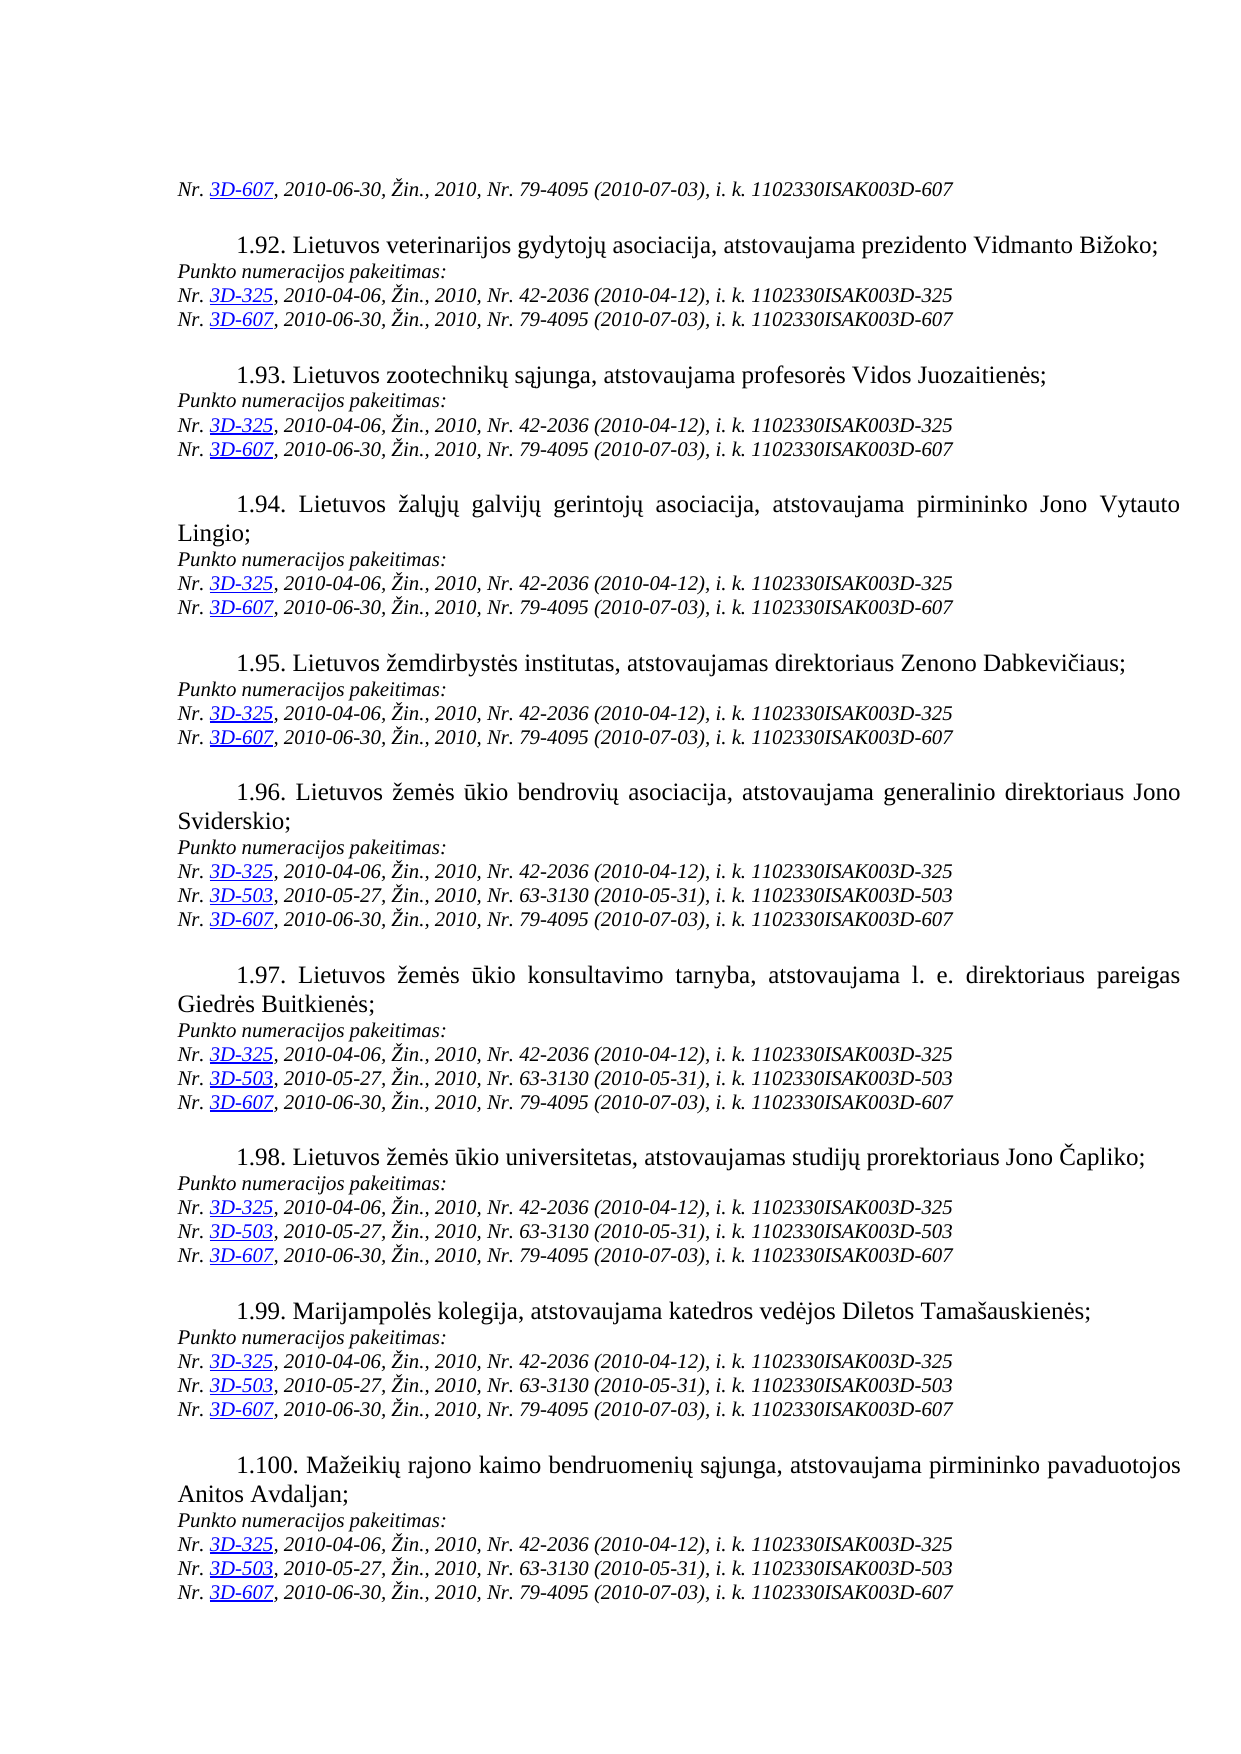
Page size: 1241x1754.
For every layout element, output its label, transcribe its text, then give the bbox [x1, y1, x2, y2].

text Nr. 3D-503, 2010-05-27, Žin., 2010, Nr. 63-3130 (2010-05-31), i. k. 1102330ISAK003D-503 [177, 1219, 1181, 1243]
text 1.93. Lietuvos zootechnikų sąjunga, atstovaujama profesorės Vidos Juozaitienės; [177, 360, 1181, 388]
text Nr. 3D-607, 2010-06-30, Žin., 2010, Nr. 79-4095 (2010-07-03), i. k. 1102330ISAK003D-607 [177, 1243, 1181, 1267]
text Nr. 3D-607, 2010-06-30, Žin., 2010, Nr. 79-4095 (2010-07-03), i. k. 1102330ISAK003D-607 [177, 437, 1181, 461]
text 1.100. Mažeikių rajono kaimo bendruomenių sąjunga, atstovaujama pirmininko pavaduotojos Anitos Avdaljan; [177, 1450, 1181, 1507]
text 1.98. Lietuvos žemės ūkio universitetas, atstovaujamas studijų prorektoriaus Jono Čapliko; [177, 1142, 1181, 1171]
text Nr. 3D-325, 2010-04-06, Žin., 2010, Nr. 42-2036 (2010-04-12), i. k. 1102330ISAK003D-325 [177, 1042, 1181, 1066]
text 1.97. Lietuvos žemės ūkio konsultavimo tarnyba, atstovaujama l. e. direktoriaus pareigas Giedrės Buitkienės; [177, 960, 1181, 1017]
text Nr. 3D-325, 2010-04-06, Žin., 2010, Nr. 42-2036 (2010-04-12), i. k. 1102330ISAK003D-325 [177, 571, 1181, 595]
text Nr. 3D-325, 2010-04-06, Žin., 2010, Nr. 42-2036 (2010-04-12), i. k. 1102330ISAK003D-325 [177, 283, 1181, 307]
text 1.96. Lietuvos žemės ūkio bendrovių asociacija, atstovaujama generalinio direktoriaus Jono Sviderskio; [177, 777, 1181, 835]
text Nr. 3D-607, 2010-06-30, Žin., 2010, Nr. 79-4095 (2010-07-03), i. k. 1102330ISAK003D-607 [177, 1397, 1181, 1421]
text Nr. 3D-325, 2010-04-06, Žin., 2010, Nr. 42-2036 (2010-04-12), i. k. 1102330ISAK003D-325 [177, 1532, 1181, 1556]
text Nr. 3D-325, 2010-04-06, Žin., 2010, Nr. 42-2036 (2010-04-12), i. k. 1102330ISAK003D-325 [177, 1349, 1181, 1373]
text Punkto numeracijos pakeitimas: [177, 1325, 1181, 1349]
text Nr. 3D-325, 2010-04-06, Žin., 2010, Nr. 42-2036 (2010-04-12), i. k. 1102330ISAK003D-325 [177, 1195, 1181, 1219]
text Nr. 3D-607, 2010-06-30, Žin., 2010, Nr. 79-4095 (2010-07-03), i. k. 1102330ISAK003D-607 [177, 177, 1181, 201]
text 1.94. Lietuvos žalųjų galvijų gerintojų asociacija, atstovaujama pirmininko Jono Vytauto Lingio; [177, 489, 1181, 547]
text Nr. 3D-607, 2010-06-30, Žin., 2010, Nr. 79-4095 (2010-07-03), i. k. 1102330ISAK003D-607 [177, 1580, 1181, 1604]
text Nr. 3D-607, 2010-06-30, Žin., 2010, Nr. 79-4095 (2010-07-03), i. k. 1102330ISAK003D-607 [177, 307, 1181, 331]
text Punkto numeracijos pakeitimas: [177, 1507, 1181, 1532]
text Punkto numeracijos pakeitimas: [177, 835, 1181, 859]
text Nr. 3D-607, 2010-06-30, Žin., 2010, Nr. 79-4095 (2010-07-03), i. k. 1102330ISAK003D-607 [177, 1090, 1181, 1114]
text Nr. 3D-607, 2010-06-30, Žin., 2010, Nr. 79-4095 (2010-07-03), i. k. 1102330ISAK003D-607 [177, 725, 1181, 749]
text Nr. 3D-503, 2010-05-27, Žin., 2010, Nr. 63-3130 (2010-05-31), i. k. 1102330ISAK003D-503 [177, 1373, 1181, 1397]
text Nr. 3D-607, 2010-06-30, Žin., 2010, Nr. 79-4095 (2010-07-03), i. k. 1102330ISAK003D-607 [177, 595, 1181, 619]
text Punkto numeracijos pakeitimas: [177, 547, 1181, 571]
text 1.99. Marijampolės kolegija, atstovaujama katedros vedėjos Diletos Tamašauskienės; [177, 1296, 1181, 1325]
text Punkto numeracijos pakeitimas: [177, 388, 1181, 412]
text Punkto numeracijos pakeitimas: [177, 1017, 1181, 1042]
text Nr. 3D-325, 2010-04-06, Žin., 2010, Nr. 42-2036 (2010-04-12), i. k. 1102330ISAK003D-325 [177, 701, 1181, 725]
text 1.95. Lietuvos žemdirbystės institutas, atstovaujamas direktoriaus Zenono Dabkevičiaus; [177, 648, 1181, 677]
text Punkto numeracijos pakeitimas: [177, 1171, 1181, 1195]
text Nr. 3D-607, 2010-06-30, Žin., 2010, Nr. 79-4095 (2010-07-03), i. k. 1102330ISAK003D-607 [177, 907, 1181, 931]
text 1.92. Lietuvos veterinarijos gydytojų asociacija, atstovaujama prezidento Vidmanto Bižoko; [177, 230, 1181, 259]
text Nr. 3D-503, 2010-05-27, Žin., 2010, Nr. 63-3130 (2010-05-31), i. k. 1102330ISAK003D-503 [177, 883, 1181, 907]
text Nr. 3D-503, 2010-05-27, Žin., 2010, Nr. 63-3130 (2010-05-31), i. k. 1102330ISAK003D-503 [177, 1556, 1181, 1580]
text Punkto numeracijos pakeitimas: [177, 677, 1181, 701]
text Nr. 3D-325, 2010-04-06, Žin., 2010, Nr. 42-2036 (2010-04-12), i. k. 1102330ISAK003D-325 [177, 412, 1181, 437]
text Nr. 3D-325, 2010-04-06, Žin., 2010, Nr. 42-2036 (2010-04-12), i. k. 1102330ISAK003D-325 [177, 859, 1181, 883]
text Nr. 3D-503, 2010-05-27, Žin., 2010, Nr. 63-3130 (2010-05-31), i. k. 1102330ISAK003D-503 [177, 1066, 1181, 1090]
text Punkto numeracijos pakeitimas: [177, 259, 1181, 283]
